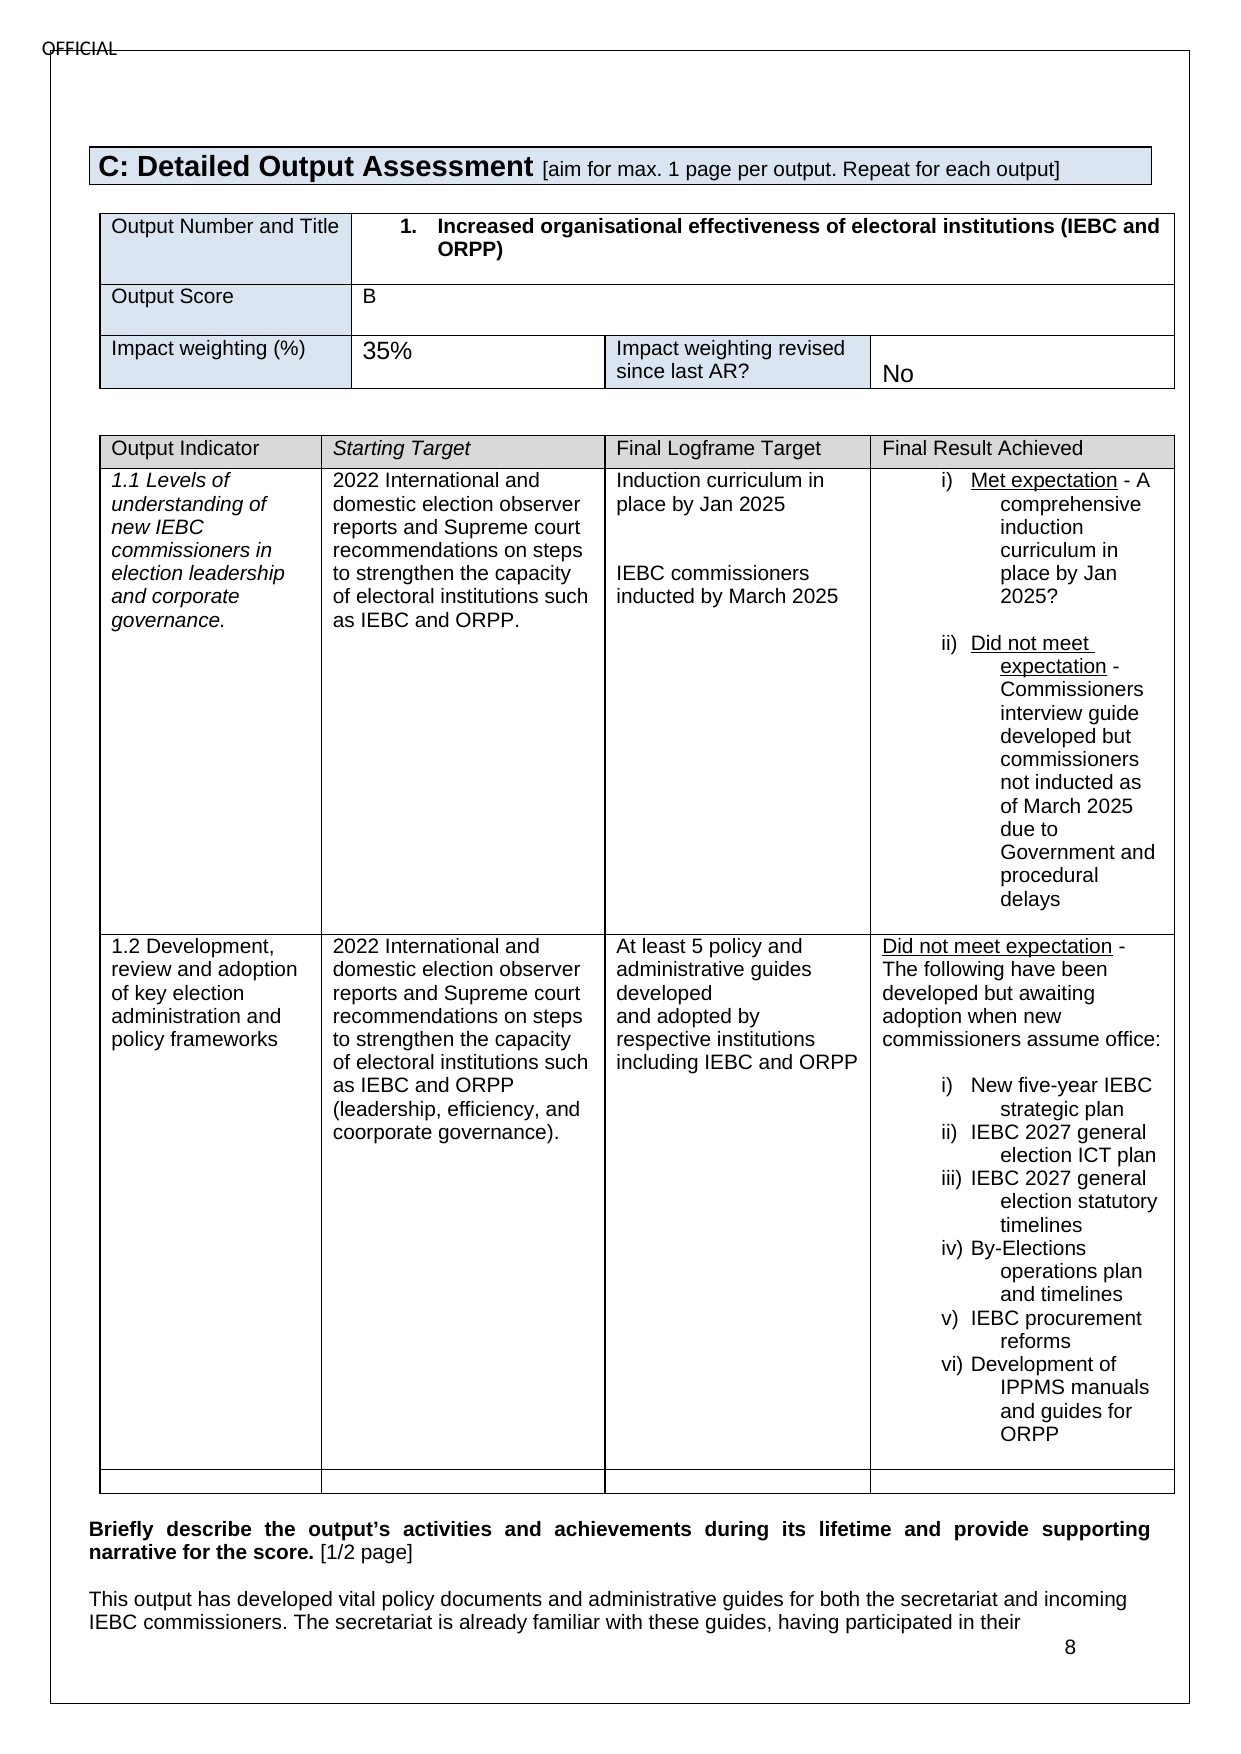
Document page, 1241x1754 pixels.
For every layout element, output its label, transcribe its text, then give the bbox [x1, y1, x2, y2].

table_cell B [352, 285, 1174, 335]
table_cell Impact weighting revised since last AR? [606, 336, 870, 388]
table_cell Output Indicator [101, 436, 321, 468]
table_cell Final Result Achieved [871, 436, 1174, 468]
table_header Output Number and Title [101, 214, 351, 284]
table_cell [101, 1470, 321, 1493]
text Briefly describe the output’s activities and achievements during its lifetime and provide supporting narrative for the score. [1/2 page] [89, 1517, 1152, 1564]
table_cell Final Logframe Target [606, 436, 870, 468]
table_cell No [871, 336, 1174, 388]
table_cell [871, 1470, 1174, 1493]
table_cell 2022 International and domestic election observer reports and Supreme court recommendations on steps to strengthen the capacity of electoral institutions such as IEBC and ORPP (leadership, efficiency, and coorporate governance). [322, 935, 604, 1469]
table_cell Output Score [101, 285, 351, 335]
subtitle C: Detailed Output Assessment [aim for max. 1 page per output. Repeat for each output] [90, 148, 1151, 184]
table_cell Impact weighting (%) [101, 336, 351, 388]
table_cell 2022 International and domestic election observer reports and Supreme court recommendations on steps to strengthen the capacity of electoral institutions such as IEBC and ORPP. [322, 469, 604, 933]
text This output has developed vital policy documents and administrative guides for both the secretariat and incoming IEBC commissioners. The secretariat is already familiar with these guides, having participated in their [89, 1587, 1152, 1633]
table_cell 1.1 Levels of understanding of new IEBC commissioners in election leadership and corporate governance. [101, 469, 321, 933]
table_cell Starting Target [322, 436, 604, 468]
table_cell 1.2 Development, review and adoption of key election administration and policy frameworks [101, 935, 321, 1469]
table_header Increased organisational effectiveness of electoral institutions (IEBC and ORPP) [352, 214, 1174, 284]
table_cell Induction curriculum in place by Jan 2025 IEBC commissioners inducted by March 2025 [606, 469, 870, 933]
table_cell [322, 1470, 604, 1493]
table_cell [100, 389, 1174, 435]
table_cell Met expectation - A comprehensive induction curriculum in place by Jan 2025? Did not meet expectation - Commissioners interview guide developed but commissioners not inducted as of March 2025 due to Government and procedural delays [871, 469, 1174, 933]
table_cell [606, 1470, 870, 1493]
table_cell 35% [352, 336, 604, 388]
table_cell Did not meet expectation - The following have been developed but awaiting adoption when new commissioners assume office: New five-year IEBC strategic plan IEBC 2027 general election ICT plan IEBC 2027 general election statutory timelines By-Elections operations plan and timelines IEBC procurement reforms Development of IPPMS manuals and guides for ORPP [871, 935, 1174, 1469]
table_cell At least 5 policy and administrative guides developed and adopted by respective institutions including IEBC and ORPP [606, 935, 870, 1469]
